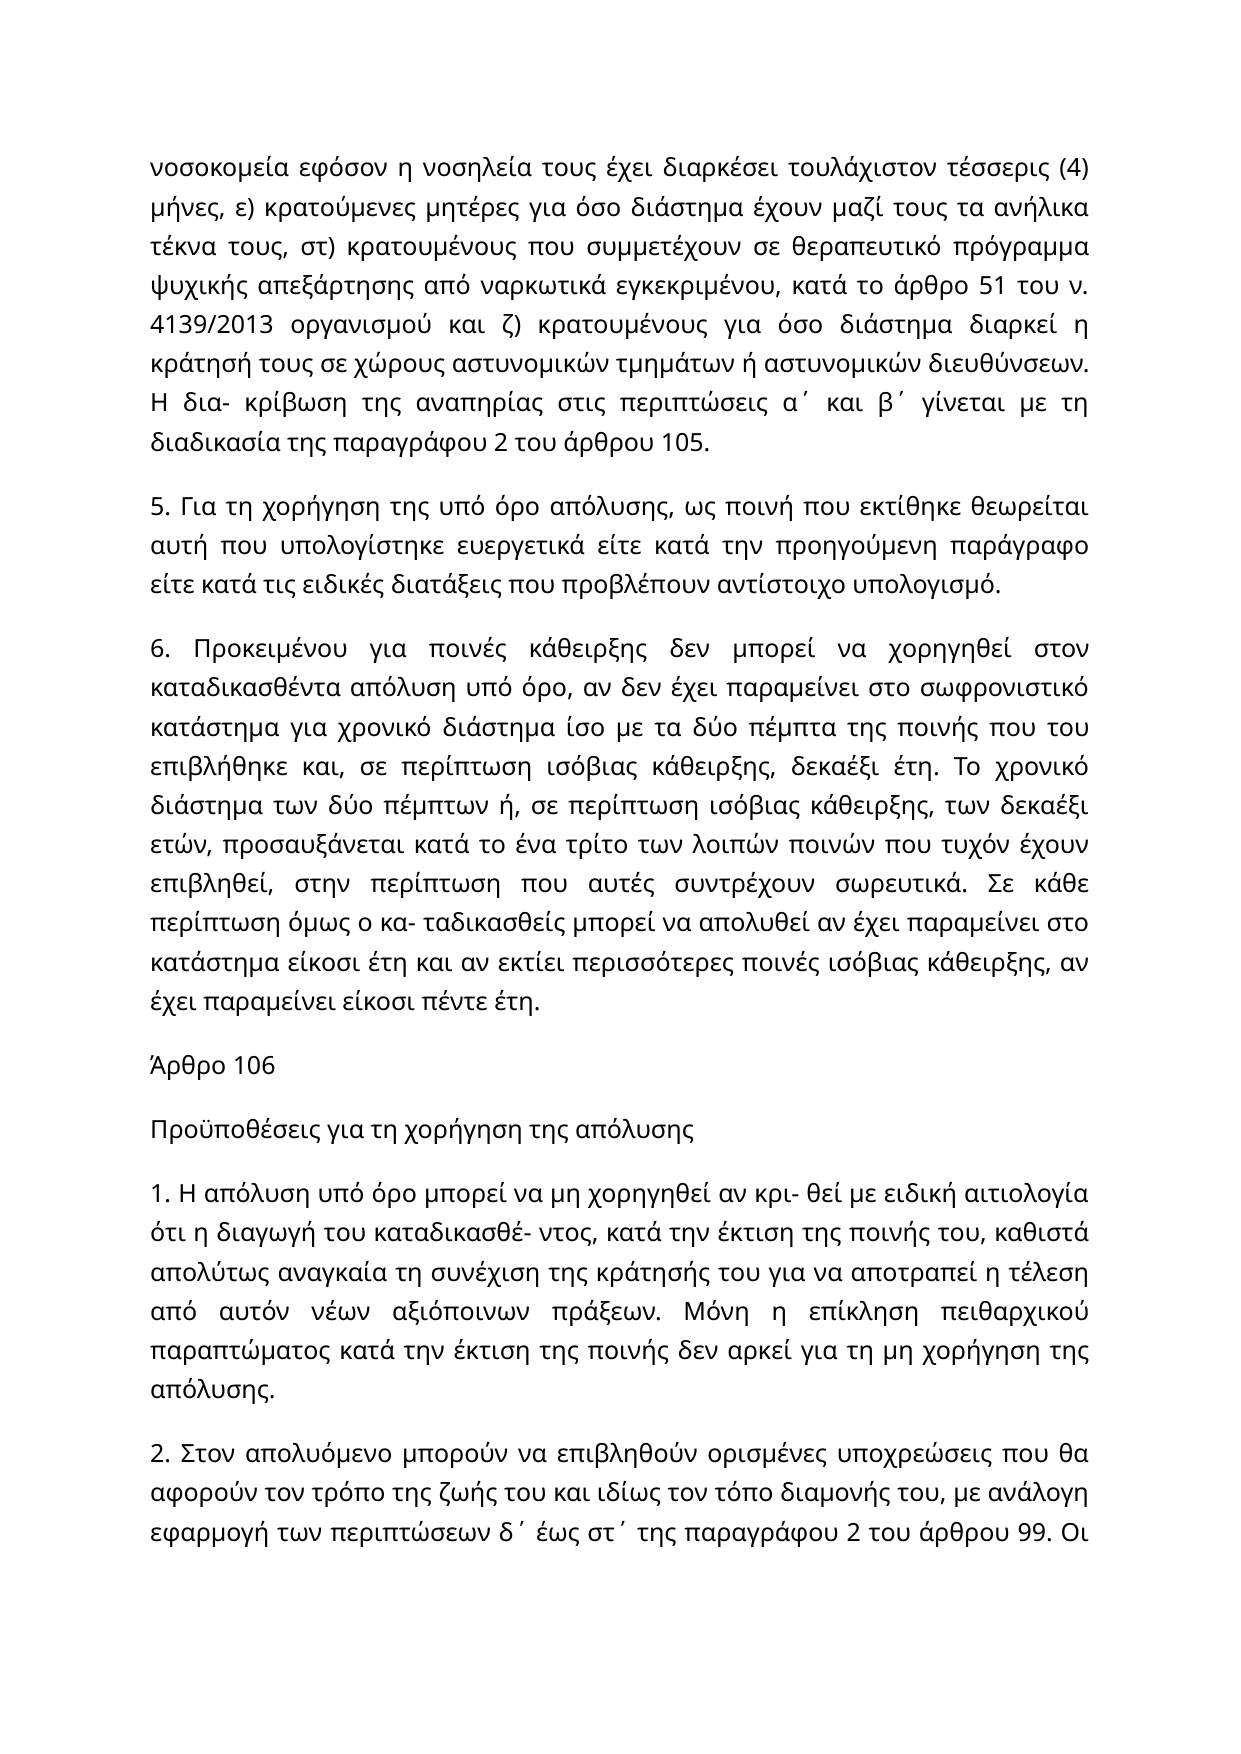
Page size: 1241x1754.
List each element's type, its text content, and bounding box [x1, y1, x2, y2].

text Άρθρο 106 [150, 1047, 1090, 1082]
text 6. Προκειμένου για ποινές κάθειρξης δεν μπορεί να χορηγηθεί στον καταδικασθέντα απόλυση υπό όρο, αν δεν έχει παραμείνει στο σωφρονιστικό κατάστημα για χρονικό διάστημα ίσο με τα δύο πέμπτα της ποινής που του επιβλήθηκε και, σε περίπτωση ισόβιας κάθειρξης, δεκαέξι έτη. Το χρονικό διάστημα των δύο πέμπτων ή, σε περίπτωση ισόβιας κάθειρξης, των δεκαέξι ετών, προσαυξάνεται κατά το ένα τρίτο των λοιπών ποινών που τυχόν έχουν επιβληθεί, στην περίπτωση που αυτές συντρέχουν σωρευτικά. Σε κάθε περίπτωση όμως ο κα- ταδικασθείς μπορεί να απολυθεί αν έχει παραμείνει στο κατάστημα είκοσι έτη και αν εκτίει περισσότερες ποινές ισόβιας κάθειρξης, αν έχει παραμείνει είκοσι πέντε έτη. [150, 631, 1090, 1017]
text 5. Για τη χορήγηση της υπό όρο απόλυσης, ως ποινή που εκτίθηκε θεωρείται αυτή που υπολογίστηκε ευεργετικά είτε κατά την προηγούμενη παράγραφο είτε κατά τις ειδικές διατάξεις που προβλέπουν αντίστοιχο υπολογισμό. [150, 488, 1090, 601]
text 1. Η απόλυση υπό όρο μπορεί να μη χορηγηθεί αν κρι- θεί με ειδική αιτιολογία ότι η διαγωγή του καταδικασθέ- ντος, κατά την έκτιση της ποινής του, καθιστά απολύτως αναγκαία τη συνέχιση της κράτησής του για να αποτραπεί η τέλεση από αυτόν νέων αξιόποινων πράξεων. Μόνη η επίκληση πειθαρχικού παραπτώματος κατά την έκτιση της ποινής δεν αρκεί για τη μη χορήγηση της απόλυσης. [150, 1176, 1090, 1406]
text Προϋποθέσεις για τη χορήγηση της απόλυσης [150, 1112, 1090, 1146]
text 2. Στον απολυόμενο μπορούν να επιβληθούν ορισμένες υποχρεώσεις που θα αφορούν τον τρόπο της ζωής του και ιδίως τον τόπο διαμονής του, με ανάλογη εφαρμογή των περιπτώσεων δ΄ έως στ΄ της παραγράφου 2 του άρθρου 99. Οι [150, 1436, 1090, 1548]
text νοσοκομεία εφόσον η νοσηλεία τους έχει διαρκέσει τουλάχιστον τέσσερις (4) μήνες, ε) κρατούμενες μητέρες για όσο διάστημα έχουν μαζί τους τα ανήλικα τέκνα τους, στ) κρατουμένους που συμμετέχουν σε θεραπευτικό πρόγραμμα ψυχικής απεξάρτησης από ναρκωτικά εγκεκριμένου, κατά το άρθρο 51 του ν. 4139/2013 οργανισμού και ζ) κρατουμένους για όσο διάστημα διαρκεί η κράτησή τους σε χώρους αστυνομικών τμημάτων ή αστυνομικών διευθύνσεων. Η δια- κρίβωση της αναπηρίας στις περιπτώσεις α΄ και β΄ γίνεται με τη διαδικασία της παραγράφου 2 του άρθρου 105. [150, 150, 1090, 458]
